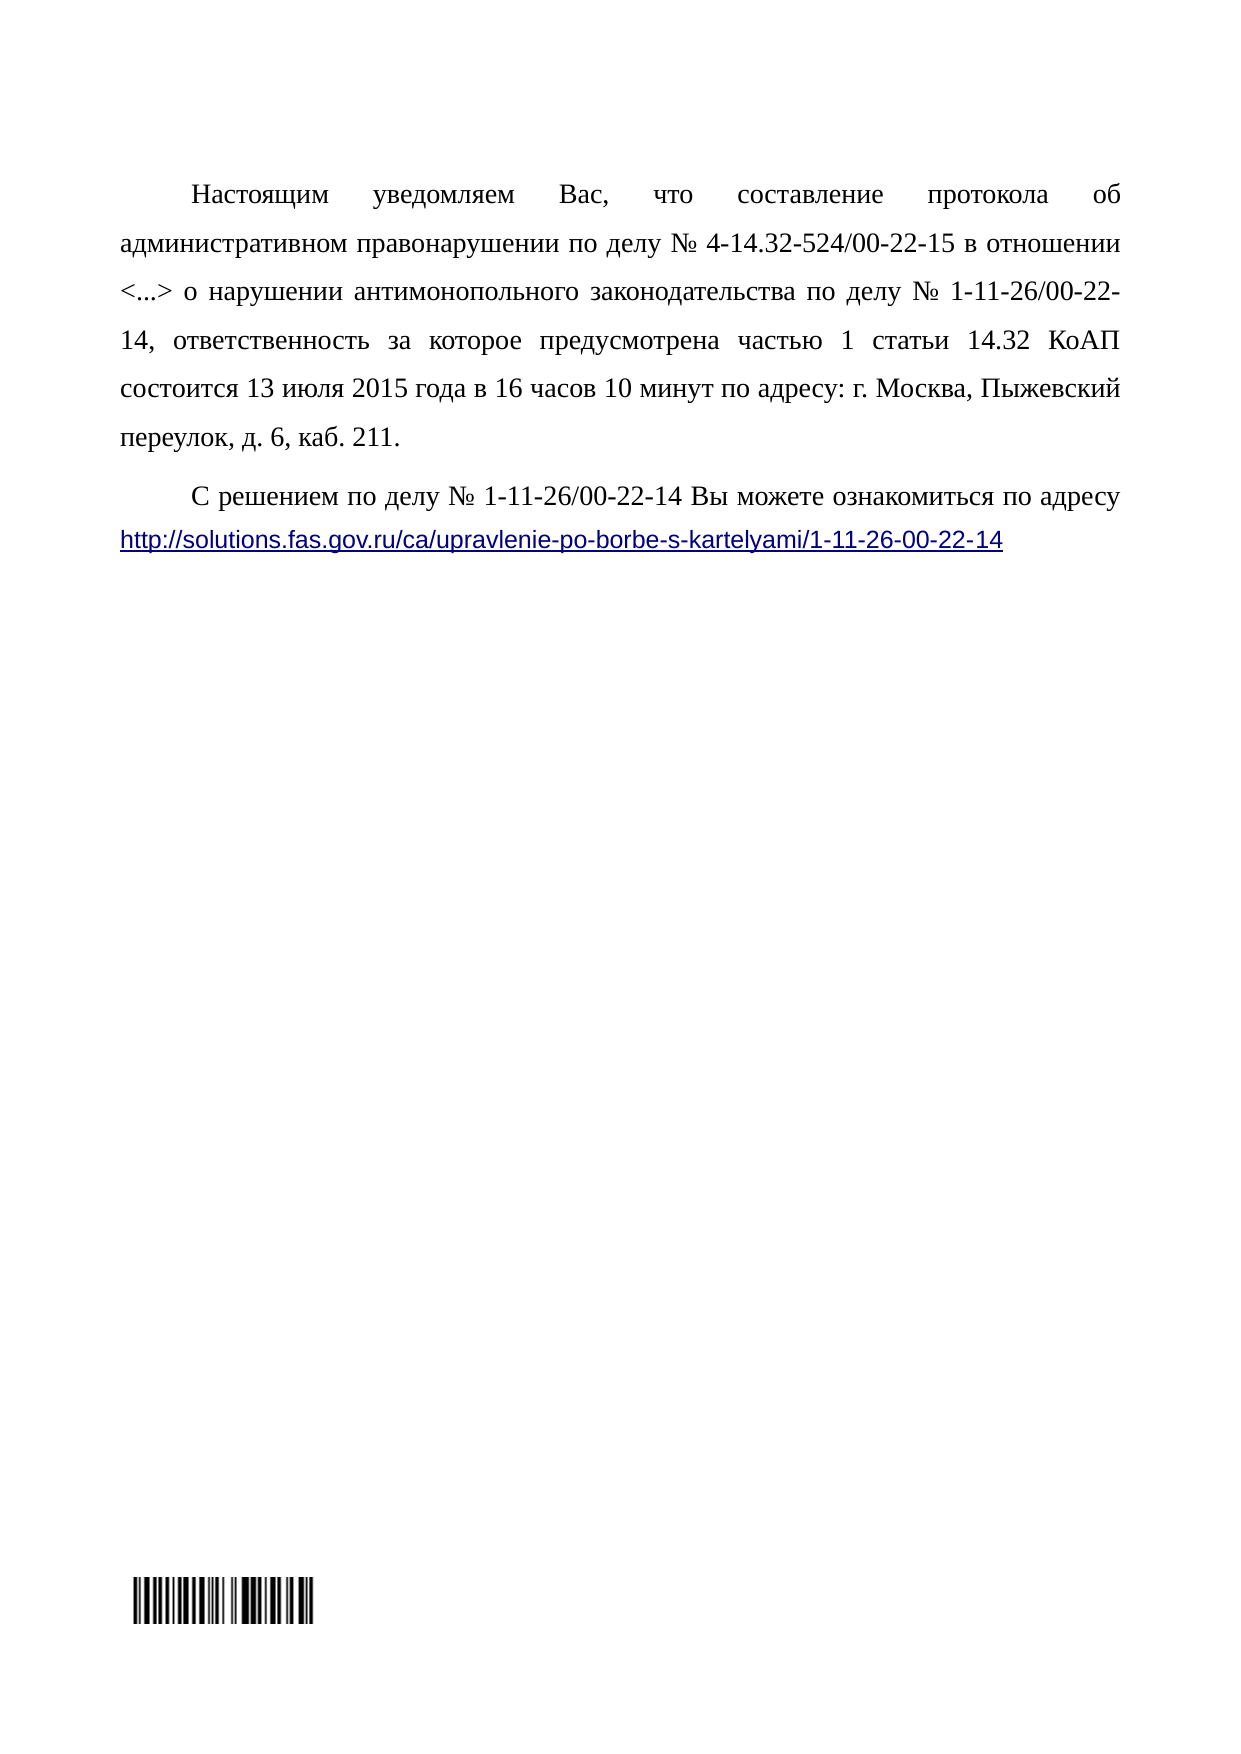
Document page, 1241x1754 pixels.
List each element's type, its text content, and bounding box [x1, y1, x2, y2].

text Настоящим уведомляем Вас, что составление протокола об административном правонарушении по делу № 4-14.32-524/00-22-15 в отношении <...> о нарушении антимонопольного законодательства по делу № 1-11-26/00-22-14, ответственность за которое предусмотрена частью 1 статьи 14.32 КоАП состоится 13 июля 2015 года в 16 часов 10 минут по адресу: г. Москва, Пыжевский переулок, д. 6, каб. 211. [120, 177, 1122, 452]
text С решением по делу № 1-11-26/00-22-14 Вы можете ознакомиться по адресу http://solutions.fas.gov.ru/ca/upravlenie-po-borbe-s-kartelyami/1-11-26-00-22-14 [120, 479, 1122, 554]
picture [118, 1577, 331, 1624]
